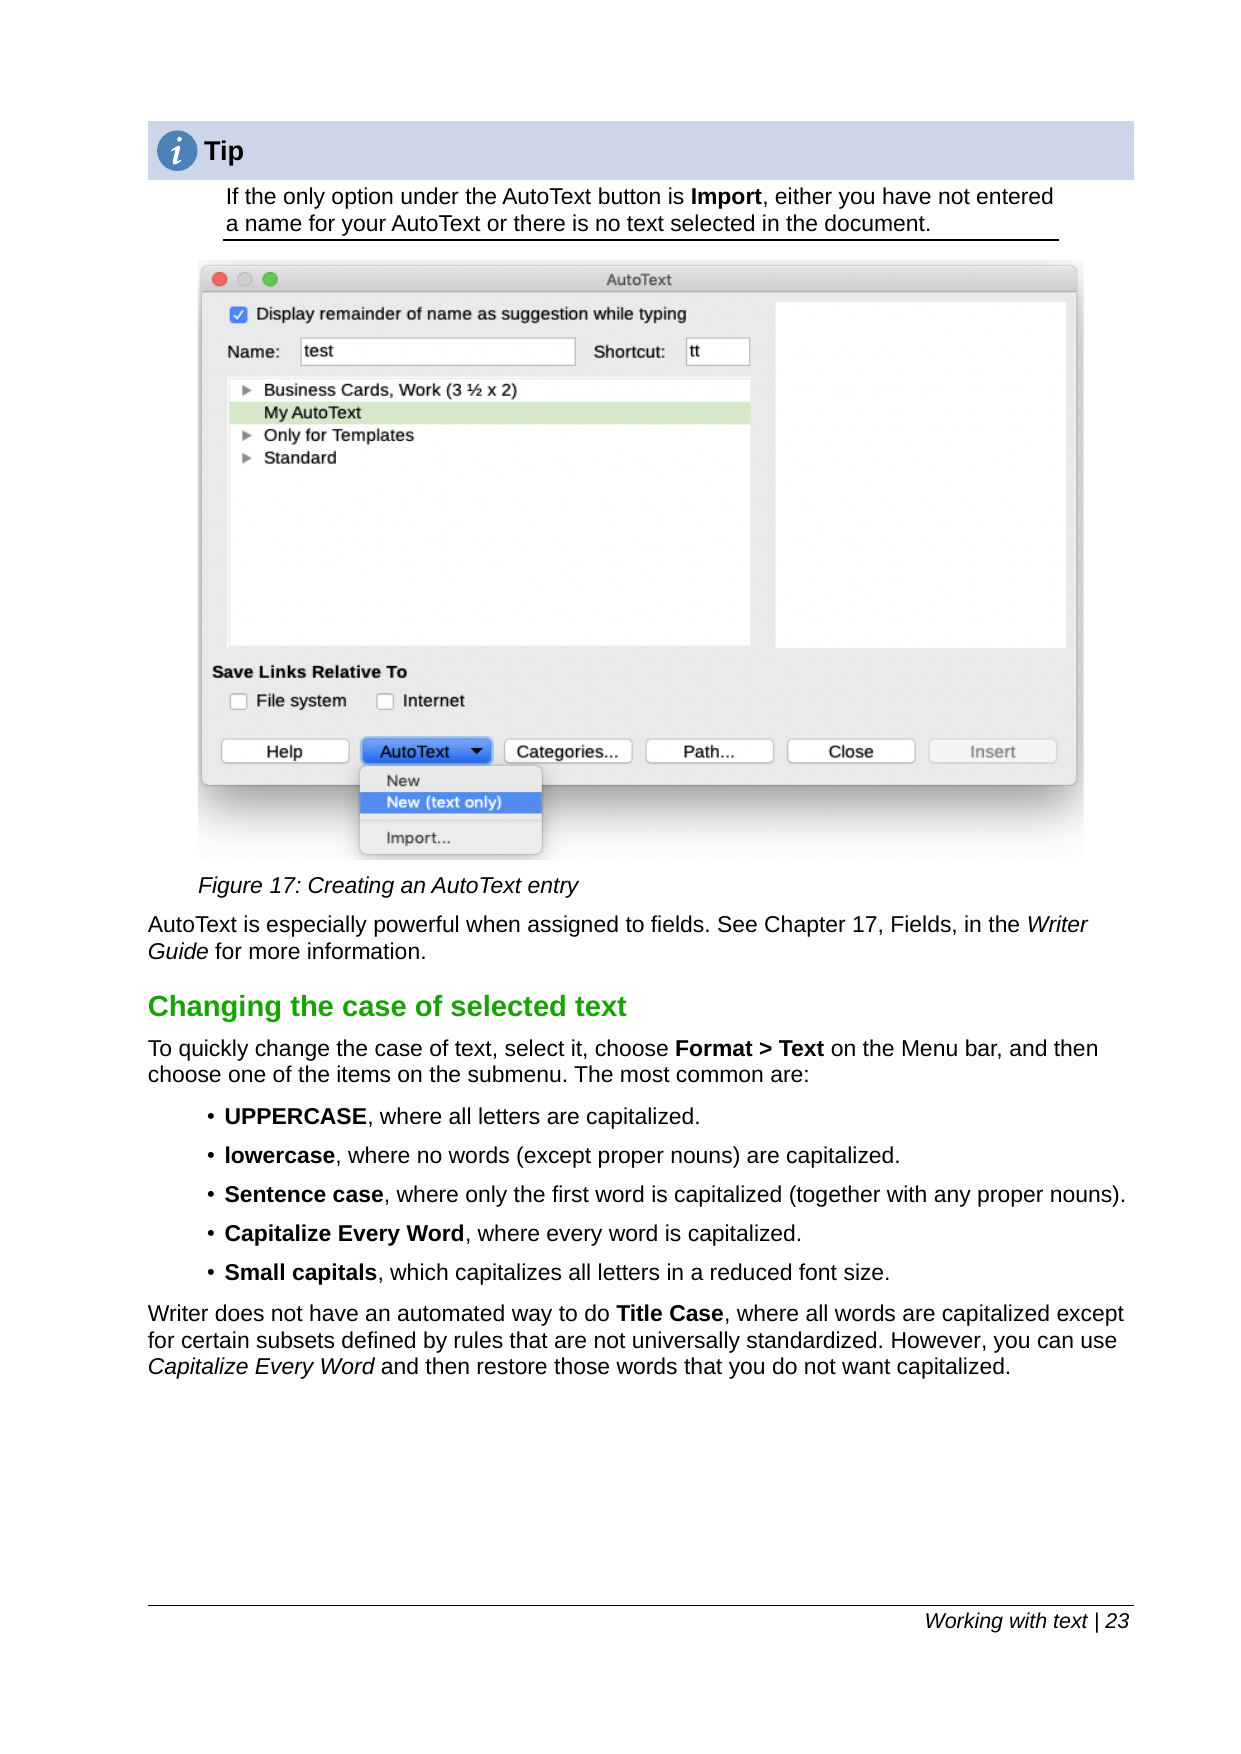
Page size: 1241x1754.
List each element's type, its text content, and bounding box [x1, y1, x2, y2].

text Figure 17: Creating an AutoText entry [198, 872, 1084, 899]
picture [197, 260, 1084, 860]
list UPPERCASE, where all letters are capitalized. [204, 1100, 1134, 1129]
list Sentence case, where only the first word is capitalized (together with any proper nouns). [204, 1178, 1134, 1207]
list To quickly change the case of text, select it, choose Format > Text on the Menu bar, and then choose one of the items on the submenu. The most common are: [148, 1035, 1134, 1088]
list lowercase, where no words (except proper nouns) are capitalized. [204, 1139, 1134, 1168]
subtitle Changing the case of selected text [148, 989, 1134, 1022]
text Writer does not have an automated way to do Title Case, where all words are capitalized except for certain subsets defined by rules that are not universally standardized. However, you can use Capitalize Every Word and then restore those words that you do not want capitalized. [148, 1300, 1134, 1379]
text If the only option under the AutoText button is Import, either you have not entered a name for your AutoText or there is no text selected in the document. [223, 180, 1059, 239]
list Small capitals, which capitalizes all letters in a reduced font size. [204, 1256, 1134, 1288]
list Capitalize Every Word, where every word is capitalized. [204, 1217, 1134, 1246]
text AutoText is especially powerful when assigned to fields. See Chapter 17, Fields, in the Writer Guide for more information. [148, 911, 1134, 964]
subtitle Tip [148, 121, 1134, 180]
